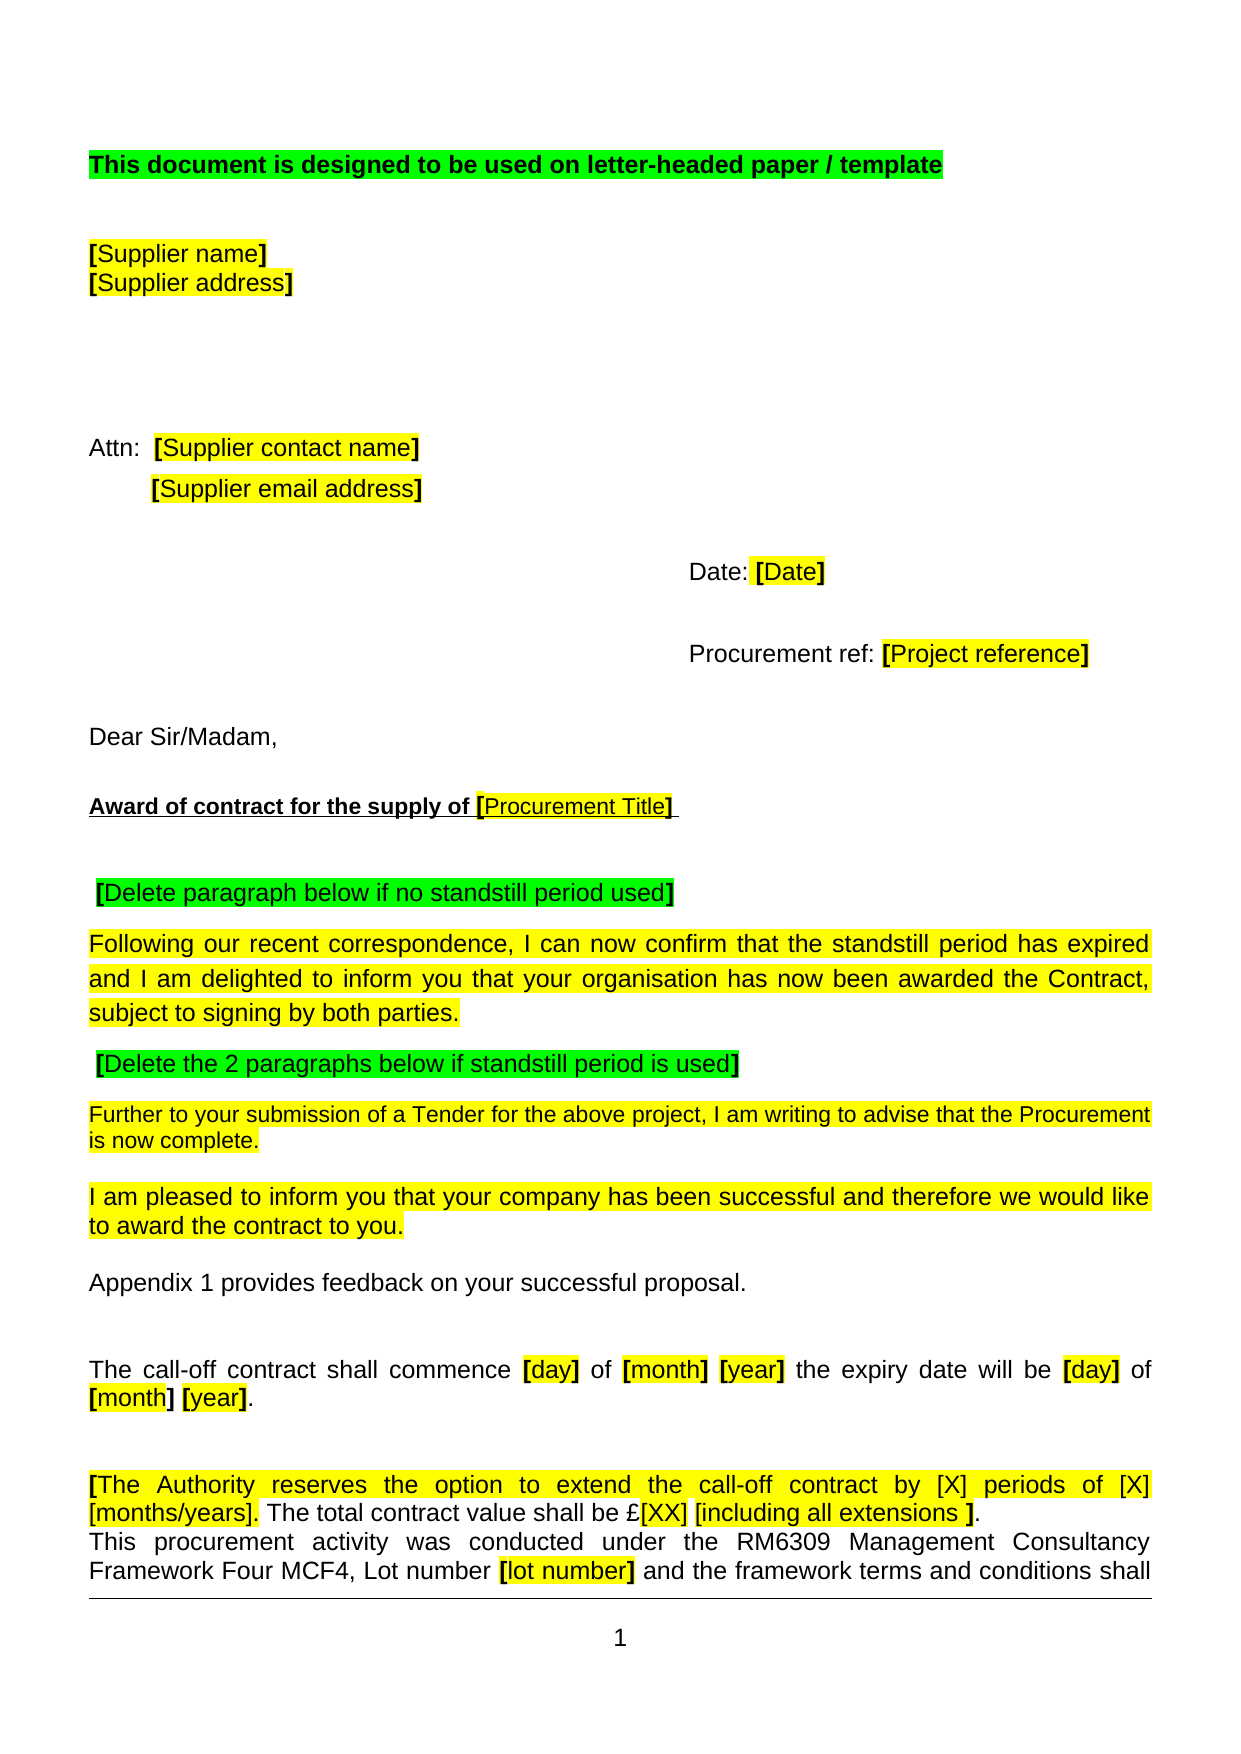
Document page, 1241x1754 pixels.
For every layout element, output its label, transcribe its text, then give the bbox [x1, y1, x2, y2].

text This document is designed to be used on letter-headed paper / template [89, 150, 1152, 179]
text Attn: [Supplier contact name] [89, 433, 1152, 461]
text Appendix 1 provides feedback on your successful proposal. [89, 1268, 1152, 1297]
text Date: [Date] [689, 556, 1151, 585]
text This procurement activity was conducted under the RM6309 Management Consultancy Framework Four MCF4, Lot number [lot number] and the framework terms and conditions shall [89, 1527, 1152, 1584]
text Following our recent correspondence, I can now confirm that the standstill period has expired and I am delighted to inform you that your organisation has now been awarded the Contract, subject to signing by both parties. [89, 929, 1152, 1027]
text Dear Sir/Madam, [89, 721, 1152, 750]
text [Supplier name] [Supplier address] [89, 239, 1152, 296]
text [Delete the 2 paragraphs below if standstill period is used] [89, 1049, 1152, 1078]
text Procurement ref: [Project reference] [689, 639, 1151, 668]
text [Delete paragraph below if no standstill period used] [89, 878, 1152, 907]
text [Supplier email address] [89, 474, 1152, 503]
text The call-off contract shall commence [day] of [month] [year] the expiry date will be [day] of [month] [year]. [89, 1354, 1152, 1412]
text Award of contract for the supply of [Procurement Title] [89, 791, 1152, 820]
text [The Authority reserves the option to extend the call-off contract by [X] periods of [X] [months/years]. The total contract value shall be £[XX] [including all extensions ]. [89, 1469, 1152, 1527]
text Further to your submission of a Tender for the above project, I am writing to advise that the Procurement is now complete. [89, 1101, 1152, 1153]
text I am pleased to inform you that your company has been successful and therefore we would like to award the contract to you. [89, 1182, 1152, 1239]
